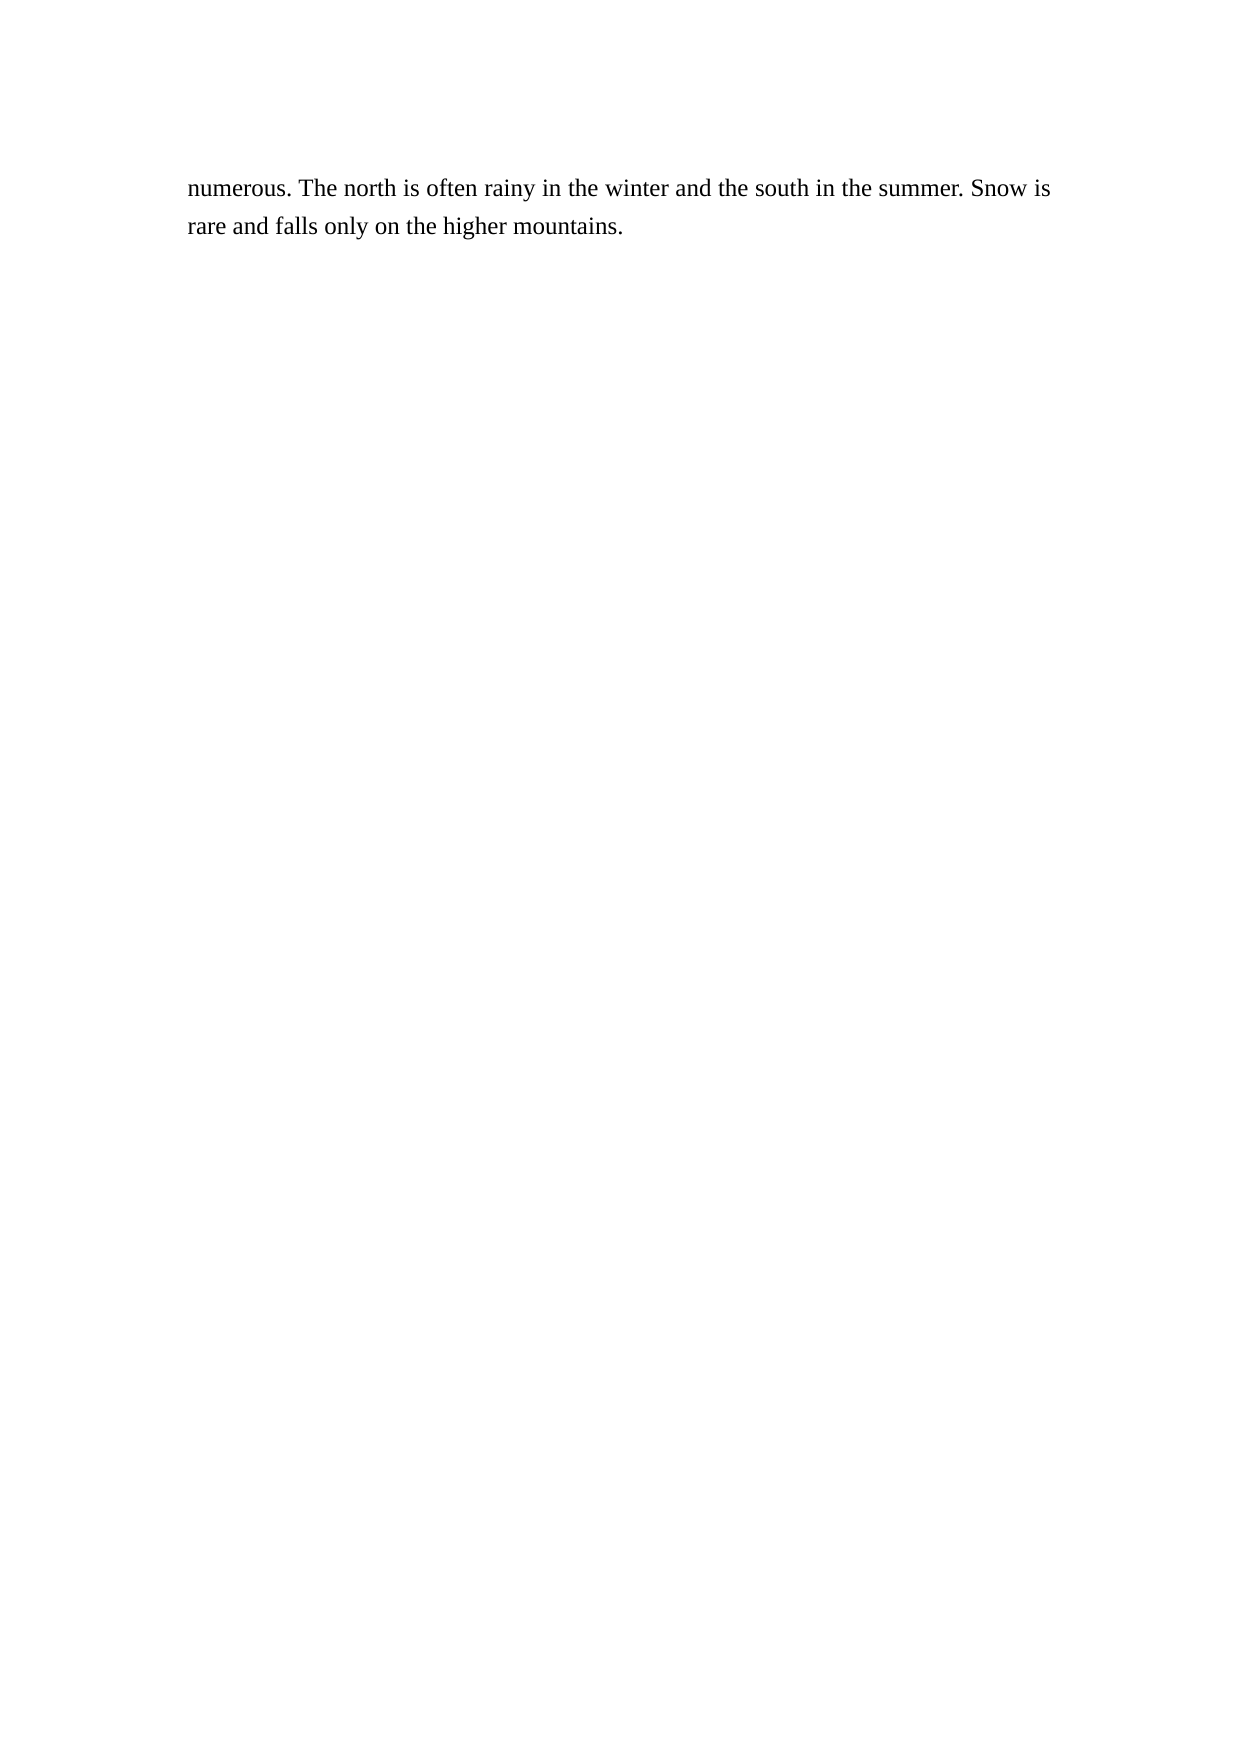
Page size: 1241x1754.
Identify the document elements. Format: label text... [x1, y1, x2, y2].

text numerous. The north is often rainy in the winter and the south in the summer. Snow is rare and falls only on the higher mountains. [187, 164, 1053, 239]
